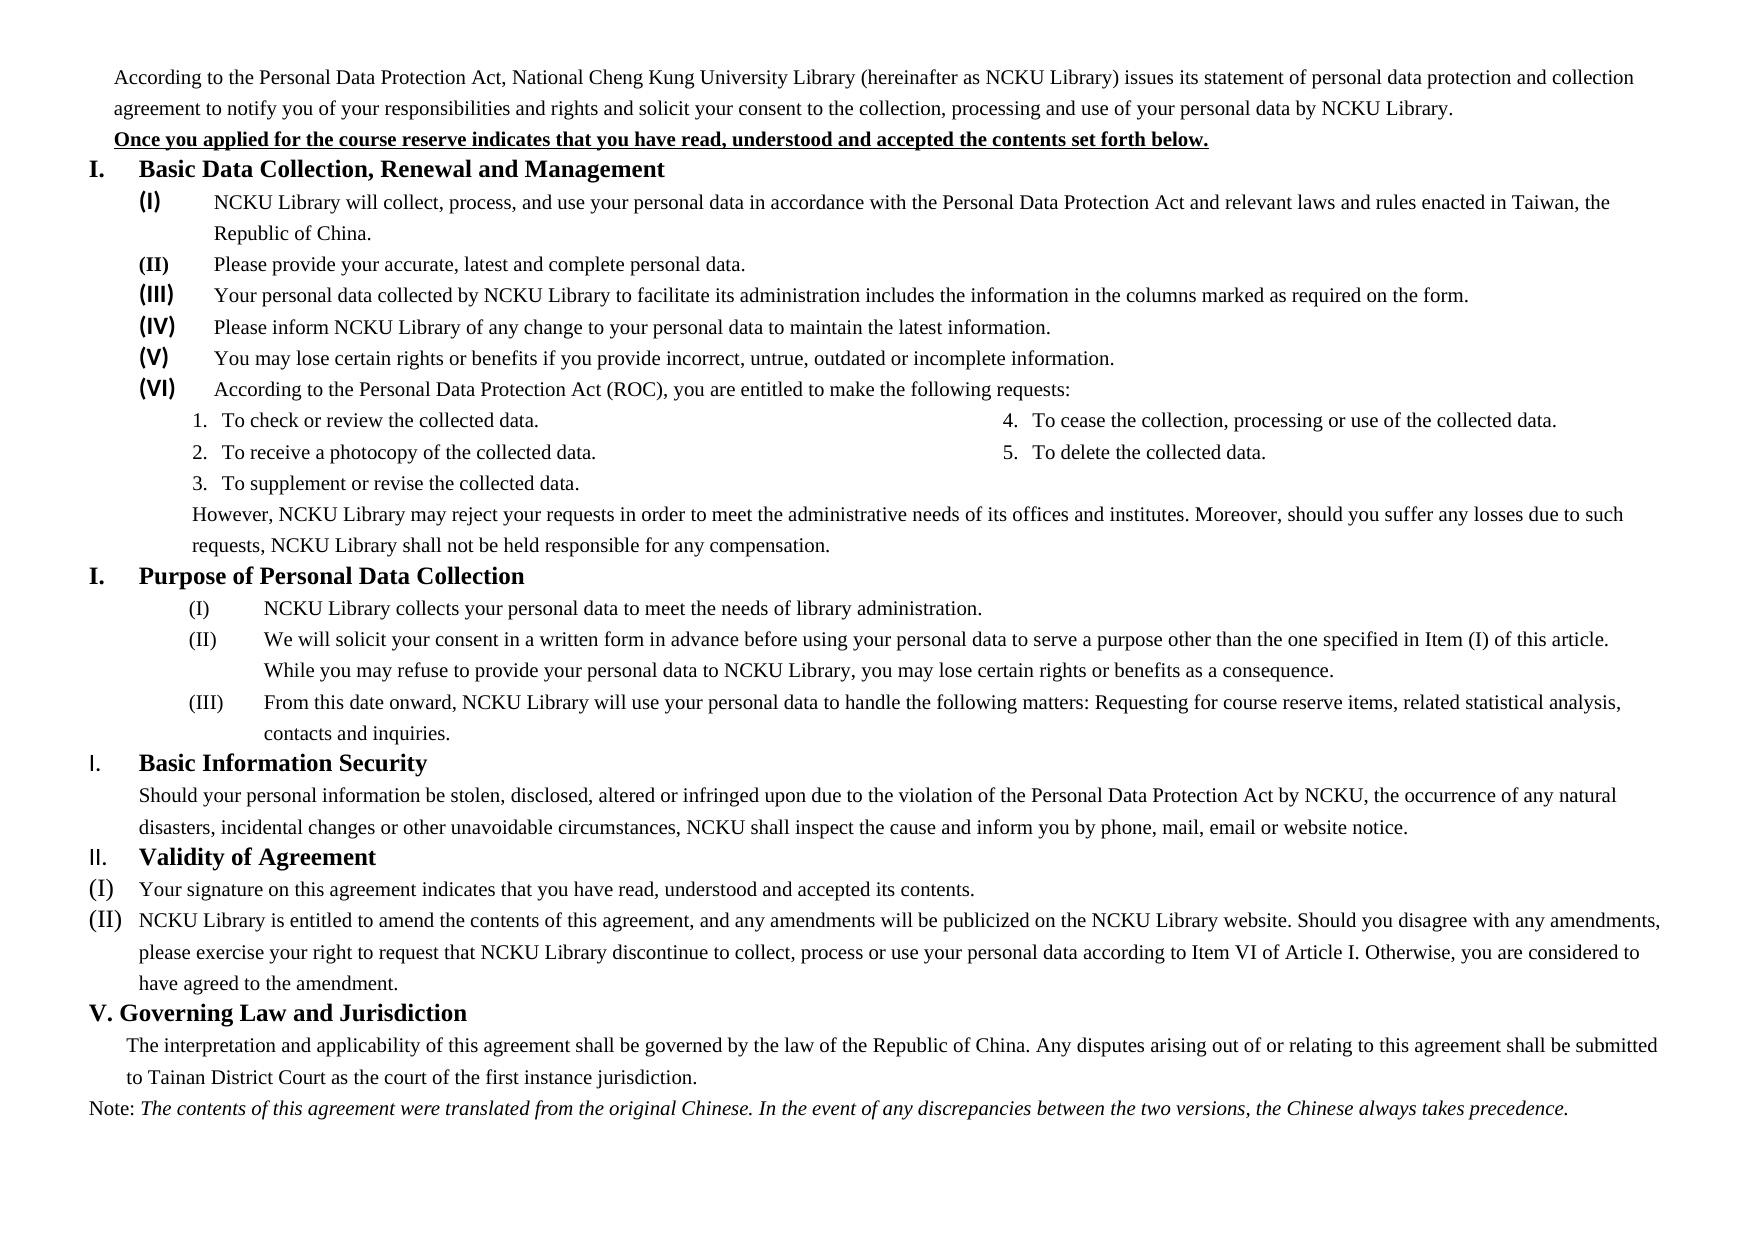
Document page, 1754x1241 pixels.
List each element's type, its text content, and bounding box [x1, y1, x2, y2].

list We will solicit your consent in a written form in advance before using your personal data to serve a purpose other than the one specified in Item (I) of this article. While you may refuse to provide your personal data to NCKU Library, you may lose certain rights or benefits as a consequence. [189, 622, 1665, 684]
text Note: The contents of this agreement were translated from the original Chinese. In the event of any discrepancies between the two versions, the Chinese always takes precedence. [89, 1090, 1665, 1122]
list To supplement or revise the collected data. [192, 465, 855, 497]
text However, NCKU Library may reject your requests in order to meet the administrative needs of its offices and institutes. Moreover, should you suffer any losses due to such requests, NCKU Library shall not be held responsible for any compensation. [192, 497, 1665, 559]
list Your signature on this agreement indicates that you have read, understood and accepted its contents. [89, 872, 1665, 903]
list To receive a photocopy of the collected data. [192, 434, 855, 465]
list Please provide your accurate, latest and complete personal data. [139, 247, 1665, 278]
list To cease the collection, processing or use of the collected data. [1003, 403, 1665, 434]
list NCKU Library will collect, process, and use your personal data in accordance with the Personal Data Protection Act and relevant laws and rules enacted in Taiwan, the Republic of China. [139, 184, 1665, 247]
list Validity of Agreement [89, 840, 1665, 872]
text According to the Personal Data Protection Act, National Cheng Kung University Library (hereinafter as NCKU Library) issues its statement of personal data protection and collection agreement to notify you of your responsibilities and rights and solicit your consent to the collection, processing and use of your personal data by NCKU Library. [114, 59, 1665, 122]
list NCKU Library is entitled to amend the contents of this agreement, and any amendments will be publicized on the NCKU Library website. Should you disagree with any amendments, please exercise your right to request that NCKU Library discontinue to collect, process or use your personal data according to Item VI of Article I. Otherwise, you are considered to have agreed to the amendment. [89, 903, 1665, 997]
list Basic Data Collection, Renewal and Management [89, 153, 1665, 184]
list Please inform NCKU Library of any change to your personal data to maintain the latest information. [139, 309, 1665, 340]
text Once you applied for the course reserve indicates that you have read, understood and accepted the contents set forth below. [114, 122, 1665, 153]
text The interpretation and applicability of this agreement shall be governed by the law of the Republic of China. Any disputes arising out of or relating to this agreement shall be submitted to Tainan District Court as the court of the first instance jurisdiction. [126, 1028, 1665, 1090]
list NCKU Library collects your personal data to meet the needs of library administration. [189, 590, 1665, 622]
text Should your personal information be stolen, disclosed, altered or infringed upon due to the violation of the Personal Data Protection Act by NCKU, the occurrence of any natural disasters, incidental changes or other unavoidable circumstances, NCKU shall inspect the cause and inform you by phone, mail, email or website notice. [139, 778, 1665, 840]
list Purpose of Personal Data Collection [89, 559, 1665, 590]
list To delete the collected data. [1003, 434, 1665, 465]
list To check or review the collected data. [192, 403, 855, 434]
list You may lose certain rights or benefits if you provide incorrect, untrue, outdated or incomplete information. [139, 340, 1665, 372]
list According to the Personal Data Protection Act (ROC), you are entitled to make the following requests: [139, 372, 1665, 403]
list Your personal data collected by NCKU Library to facilitate its administration includes the information in the columns marked as required on the form. [139, 278, 1665, 309]
list Basic Information Security [89, 747, 1665, 778]
text V. Governing Law and Jurisdiction [89, 997, 1665, 1028]
list From this date onward, NCKU Library will use your personal data to handle the following matters: Requesting for course reserve items, related statistical analysis, contacts and inquiries. [189, 684, 1665, 747]
